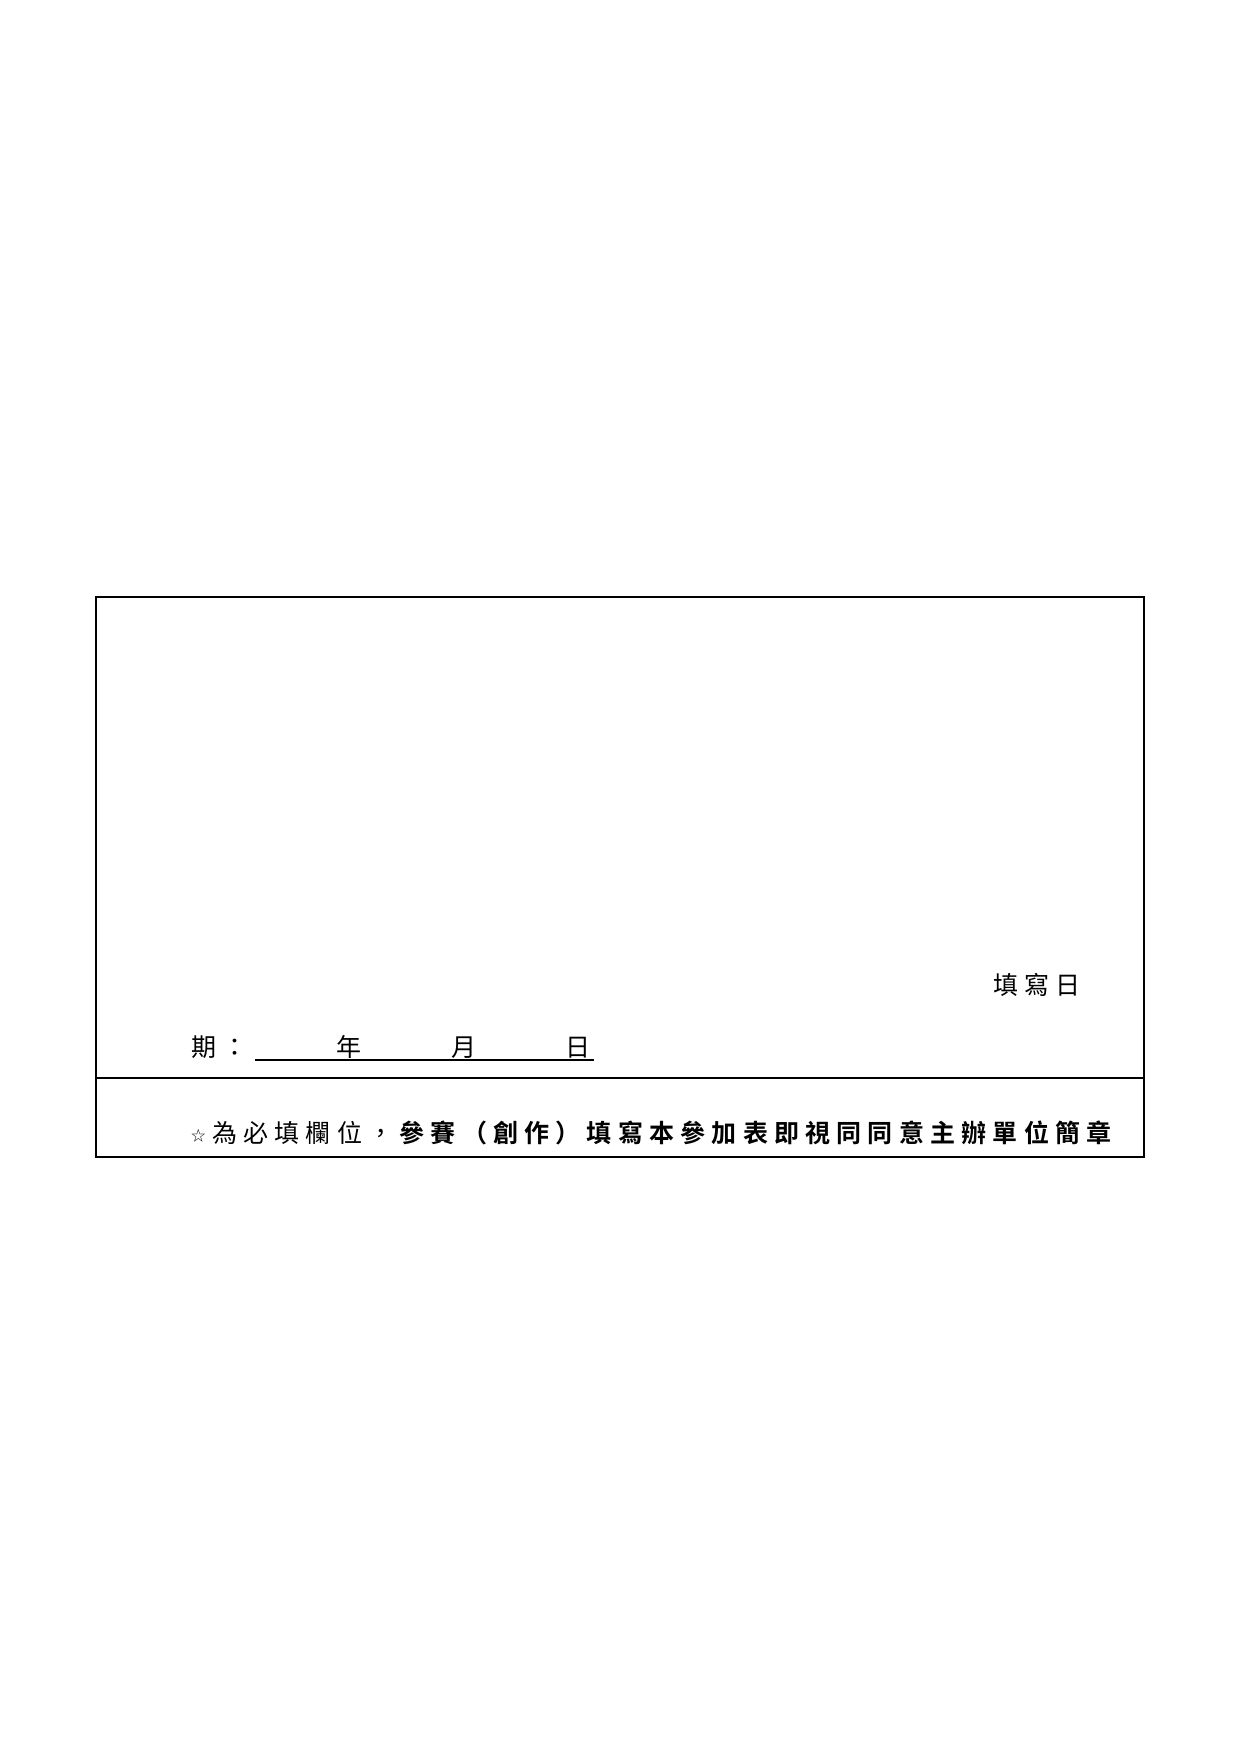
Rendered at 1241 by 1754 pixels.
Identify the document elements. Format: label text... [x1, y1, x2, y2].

table_cell ☆為必填欄位，參賽（創作）填寫本參加表即視同同意主辦單位簡章 [97, 1079, 1143, 1156]
table_cell 填寫日期： 年 月 日 [97, 598, 1143, 1077]
